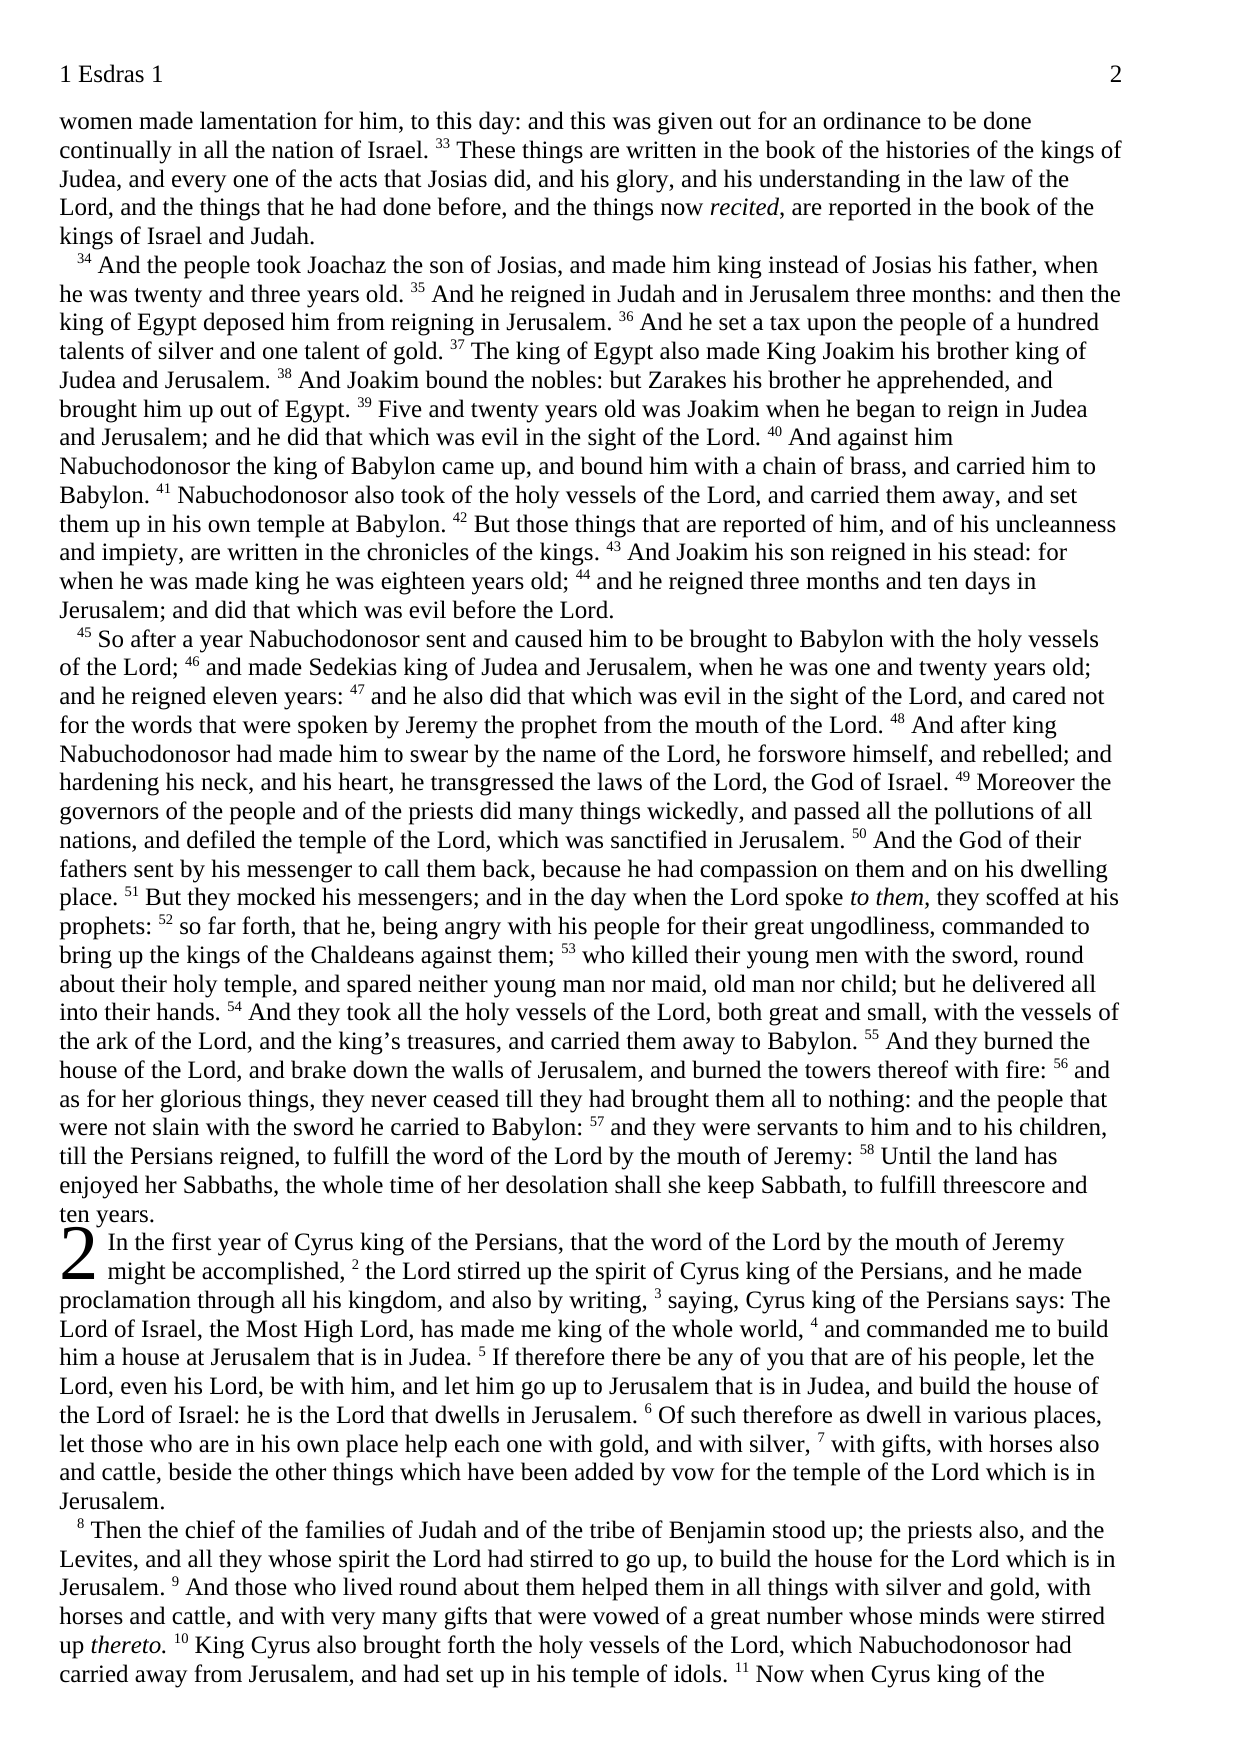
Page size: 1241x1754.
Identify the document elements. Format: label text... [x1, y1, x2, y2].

text 2In the first year of Cyrus king of the Persians, that the word of the Lord by the mouth of Jeremy might be accomplished, 2 the Lord stirred up the spirit of Cyrus king of the Persians, and he made proclamation through all his kingdom, and also by writing, 3 saying, Cyrus king of the Persians says: The Lord of Israel, the Most High Lord, has made me king of the whole world, 4 and commanded me to build him a house at Jerusalem that is in Judea. 5 If therefore there be any of you that are of his people, let the Lord, even his Lord, be with him, and let him go up to Jerusalem that is in Judea, and build the house of the Lord of Israel: he is the Lord that dwells in Jerusalem. 6 Of such therefore as dwell in various places, let those who are in his own place help each one with gold, and with silver, 7 with gifts, with horses also and cattle, beside the other things which have been added by vow for the temple of the Lord which is in Jerusalem. [59, 1227, 1122, 1515]
text 45 So after a year Nabuchodonosor sent and caused him to be brought to Babylon with the holy vessels of the Lord; 46 and made Sedekias king of Judea and Jerusalem, when he was one and twenty years old; and he reigned eleven years: 47 and he also did that which was evil in the sight of the Lord, and cared not for the words that were spoken by Jeremy the prophet from the mouth of the Lord. 48 And after king Nabuchodonosor had made him to swear by the name of the Lord, he forswore himself, and rebelled; and hardening his neck, and his heart, he transgressed the laws of the Lord, the God of Israel. 49 Moreover the governors of the people and of the priests did many things wickedly, and passed all the pollutions of all nations, and defiled the temple of the Lord, which was sanctified in Jerusalem. 50 And the God of their fathers sent by his messenger to call them back, because he had compassion on them and on his dwelling place. 51 But they mocked his messengers; and in the day when the Lord spoke to them, they scoffed at his prophets: 52 so far forth, that he, being angry with his people for their great ungodliness, commanded to bring up the kings of the Chaldeans against them; 53 who killed their young men with the sword, round about their holy temple, and spared neither young man nor maid, old man nor child; but he delivered all into their hands. 54 And they took all the holy vessels of the Lord, both great and small, with the vessels of the ark of the Lord, and the king’s treasures, and carried them away to Babylon. 55 And they burned the house of the Lord, and brake down the walls of Jerusalem, and burned the towers thereof with fire: 56 and as for her glorious things, they never ceased till they had brought them all to nothing: and the people that were not slain with the sword he carried to Babylon: 57 and they were servants to him and to his children, till the Persians reigned, to fulfill the word of the Lord by the mouth of Jeremy: 58 Until the land has enjoyed her Sabbaths, the whole time of her desolation shall she keep Sabbath, to fulfill threescore and ten years. [59, 624, 1122, 1227]
text women made lamentation for him, to this day: and this was given out for an ordinance to be done continually in all the nation of Israel. 33 These things are written in the book of the histories of the kings of Judea, and every one of the acts that Josias did, and his glory, and his understanding in the law of the Lord, and the things that he had done before, and the things now recited, are reported in the book of the kings of Israel and Judah. [59, 106, 1122, 250]
text 8 Then the chief of the families of Judah and of the tribe of Benjamin stood up; the priests also, and the Levites, and all they whose spirit the Lord had stirred to go up, to build the house for the Lord which is in Jerusalem. 9 And those who lived round about them helped them in all things with silver and gold, with horses and cattle, and with very many gifts that were vowed of a great number whose minds were stirred up thereto. 10 King Cyrus also brought forth the holy vessels of the Lord, which Nabuchodonosor had carried away from Jerusalem, and had set up in his temple of idols. 11 Now when Cyrus king of the [59, 1515, 1122, 1687]
text 34 And the people took Joachaz the son of Josias, and made him king instead of Josias his father, when he was twenty and three years old. 35 And he reigned in Judah and in Jerusalem three months: and then the king of Egypt deposed him from reigning in Jerusalem. 36 And he set a tax upon the people of a hundred talents of silver and one talent of gold. 37 The king of Egypt also made King Joakim his brother king of Judea and Jerusalem. 38 And Joakim bound the nobles: but Zarakes his brother he apprehended, and brought him up out of Egypt. 39 Five and twenty years old was Joakim when he began to reign in Judea and Jerusalem; and he did that which was evil in the sight of the Lord. 40 And against him Nabuchodonosor the king of Babylon came up, and bound him with a chain of brass, and carried him to Babylon. 41 Nabuchodonosor also took of the holy vessels of the Lord, and carried them away, and set them up in his own temple at Babylon. 42 But those things that are reported of him, and of his uncleanness and impiety, are written in the chronicles of the kings. 43 And Joakim his son reigned in his stead: for when he was made king he was eighteen years old; 44 and he reigned three months and ten days in Jerusalem; and did that which was evil before the Lord. [59, 250, 1122, 624]
